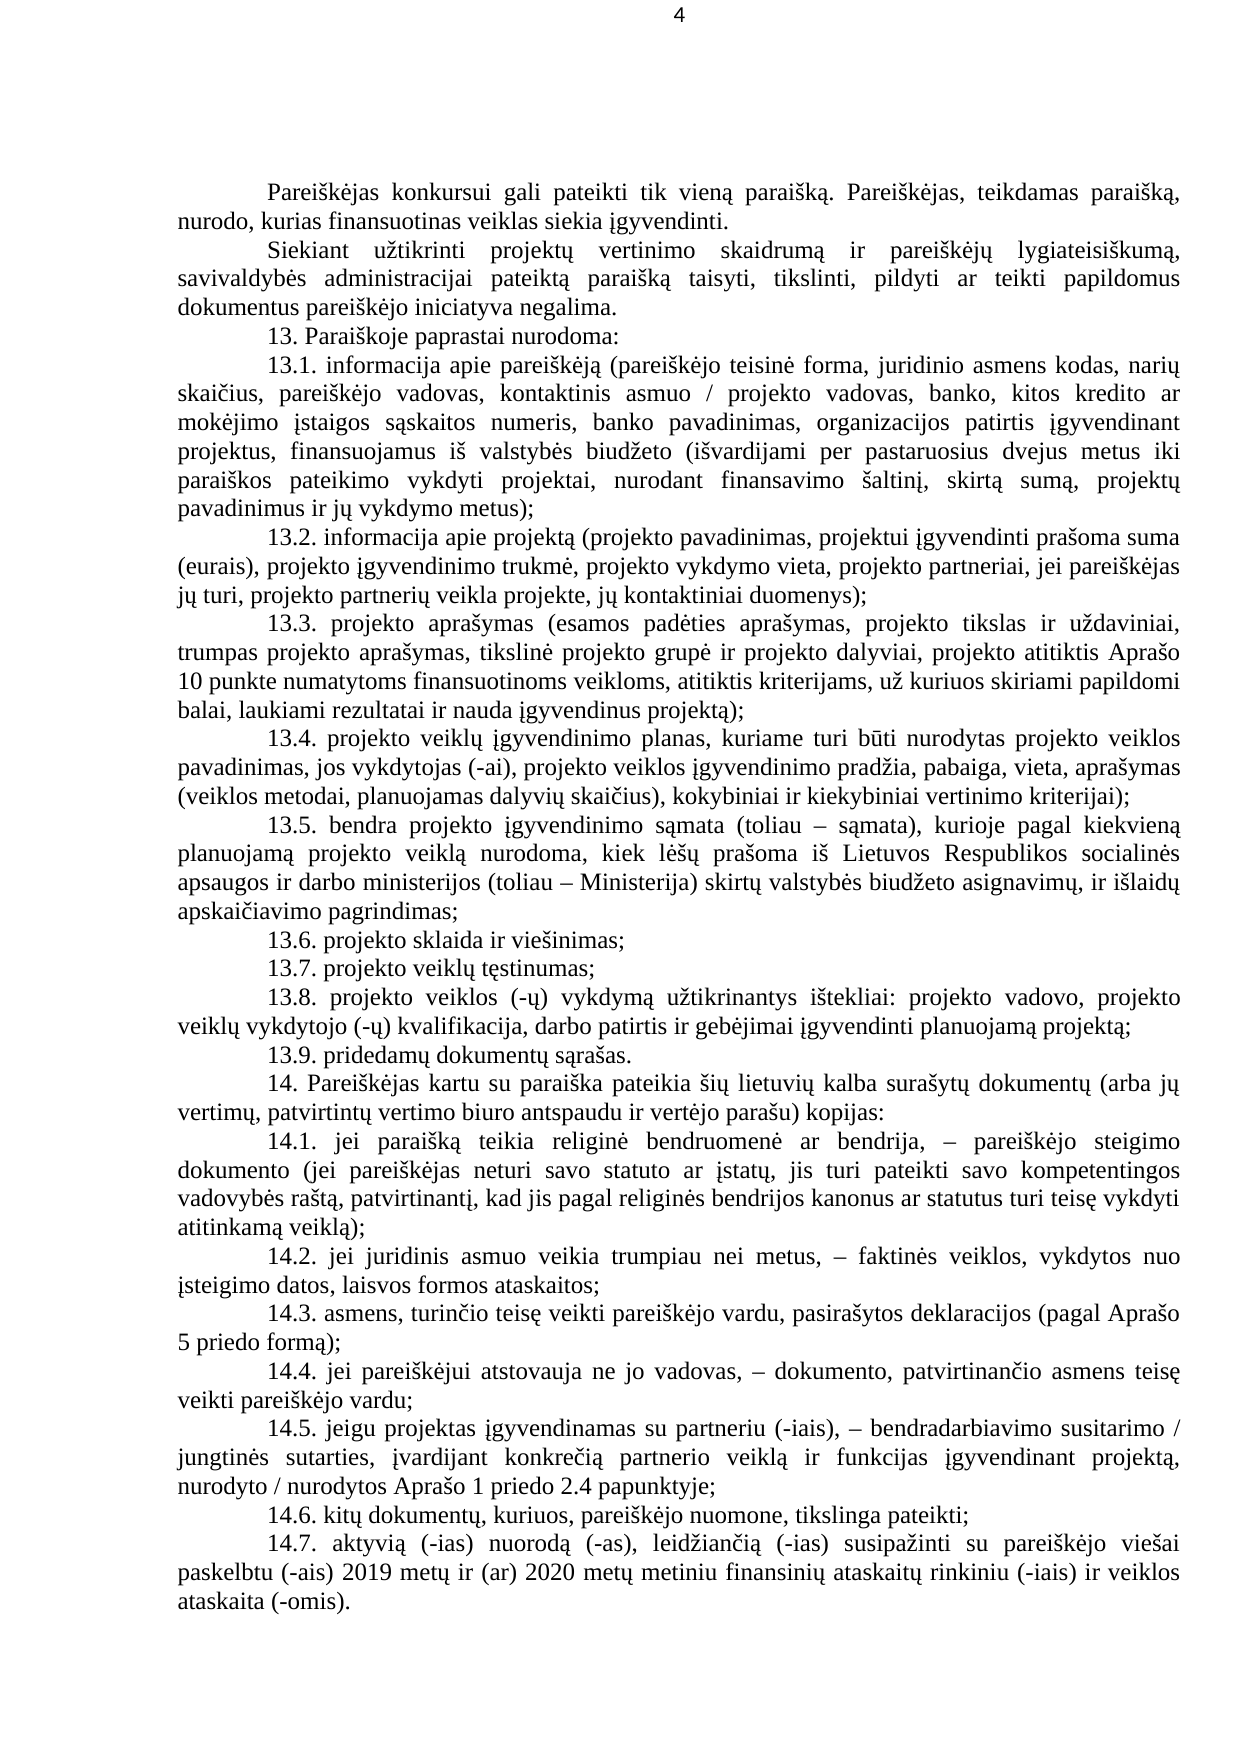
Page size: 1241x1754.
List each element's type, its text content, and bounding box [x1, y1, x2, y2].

text 14. Pareiškėjas kartu su paraiška pateikia šių lietuvių kalba surašytų dokumentų (arba jų vertimų, patvirtintų vertimo biuro antspaudu ir vertėjo parašu) kopijas: [177, 1068, 1181, 1126]
text 14.3. asmens, turinčio teisę veikti pareiškėjo vardu, pasirašytos deklaracijos (pagal Aprašo 5 priedo formą); [177, 1298, 1181, 1356]
text 13.4. projekto veiklų įgyvendinimo planas, kuriame turi būti nurodytas projekto veiklos pavadinimas, jos vykdytojas (-ai), projekto veiklos įgyvendinimo pradžia, pabaiga, vieta, aprašymas (veiklos metodai, planuojamas dalyvių skaičius), kokybiniai ir kiekybiniai vertinimo kriterijai); [177, 723, 1181, 810]
text 13.5. bendra projekto įgyvendinimo sąmata (toliau – sąmata), kurioje pagal kiekvieną planuojamą projekto veiklą nurodoma, kiek lėšų prašoma iš Lietuvos Respublikos socialinės apsaugos ir darbo ministerijos (toliau – Ministerija) skirtų valstybės biudžeto asignavimų, ir išlaidų apskaičiavimo pagrindimas; [177, 810, 1181, 925]
text 14.7. aktyvią (-ias) nuorodą (-as), leidžiančią (-ias) susipažinti su pareiškėjo viešai paskelbtu (-ais) 2019 metų ir (ar) 2020 metų metiniu finansinių ataskaitų rinkiniu (-iais) ir veiklos ataskaita (-omis). [177, 1528, 1181, 1615]
text 14.1. jei paraišką teikia religinė bendruomenė ar bendrija, – pareiškėjo steigimo dokumento (jei pareiškėjas neturi savo statuto ar įstatų, jis turi pateikti savo kompetentingos vadovybės raštą, patvirtinantį, kad jis pagal religinės bendrijos kanonus ar statutus turi teisę vykdyti atitinkamą veiklą); [177, 1126, 1181, 1241]
text Pareiškėjas konkursui gali pateikti tik vieną paraišką. Pareiškėjas, teikdamas paraišką, nurodo, kurias finansuotinas veiklas siekia įgyvendinti. [177, 177, 1181, 235]
text 14.5. jeigu projektas įgyvendinamas su partneriu (-iais), – bendradarbiavimo susitarimo / jungtinės sutarties, įvardijant konkrečią partnerio veiklą ir funkcijas įgyvendinant projektą, nurodyto / nurodytos Aprašo 1 priedo 2.4 papunktyje; [177, 1413, 1181, 1500]
text 13.9. pridedamų dokumentų sąrašas. [177, 1040, 1181, 1068]
text 13.1. informacija apie pareiškėją (pareiškėjo teisinė forma, juridinio asmens kodas, narių skaičius, pareiškėjo vadovas, kontaktinis asmuo / projekto vadovas, banko, kitos kredito ar mokėjimo įstaigos sąskaitos numeris, banko pavadinimas, organizacijos patirtis įgyvendinant projektus, finansuojamus iš valstybės biudžeto (išvardijami per pastaruosius dvejus metus iki paraiškos pateikimo vykdyti projektai, nurodant finansavimo šaltinį, skirtą sumą, projektų pavadinimus ir jų vykdymo metus); [177, 350, 1181, 522]
text 13.2. informacija apie projektą (projekto pavadinimas, projektui įgyvendinti prašoma suma (eurais), projekto įgyvendinimo trukmė, projekto vykdymo vieta, projekto partneriai, jei pareiškėjas jų turi, projekto partnerių veikla projekte, jų kontaktiniai duomenys); [177, 522, 1181, 608]
text 13. Paraiškoje paprastai nurodoma: [177, 321, 1181, 350]
text 14.4. jei pareiškėjui atstovauja ne jo vadovas, – dokumento, patvirtinančio asmens teisę veikti pareiškėjo vardu; [177, 1356, 1181, 1413]
text 13.8. projekto veiklos (-ų) vykdymą užtikrinantys ištekliai: projekto vadovo, projekto veiklų vykdytojo (-ų) kvalifikacija, darbo patirtis ir gebėjimai įgyvendinti planuojamą projektą; [177, 982, 1181, 1040]
text 13.3. projekto aprašymas (esamos padėties aprašymas, projekto tikslas ir uždaviniai, trumpas projekto aprašymas, tikslinė projekto grupė ir projekto dalyviai, projekto atitiktis Aprašo 10 punkte numatytoms finansuotinoms veikloms, atitiktis kriterijams, už kuriuos skiriami papildomi balai, laukiami rezultatai ir nauda įgyvendinus projektą); [177, 608, 1181, 723]
text 14.6. kitų dokumentų, kuriuos, pareiškėjo nuomone, tikslinga pateikti; [177, 1500, 1181, 1528]
text Siekiant užtikrinti projektų vertinimo skaidrumą ir pareiškėjų lygiateisiškumą, savivaldybės administracijai pateiktą paraišką taisyti, tikslinti, pildyti ar teikti papildomus dokumentus pareiškėjo iniciatyva negalima. [177, 235, 1181, 321]
text 14.2. jei juridinis asmuo veikia trumpiau nei metus, – faktinės veiklos, vykdytos nuo įsteigimo datos, laisvos formos ataskaitos; [177, 1241, 1181, 1298]
text 13.6. projekto sklaida ir viešinimas; [177, 925, 1181, 953]
text 13.7. projekto veiklų tęstinumas; [177, 953, 1181, 982]
